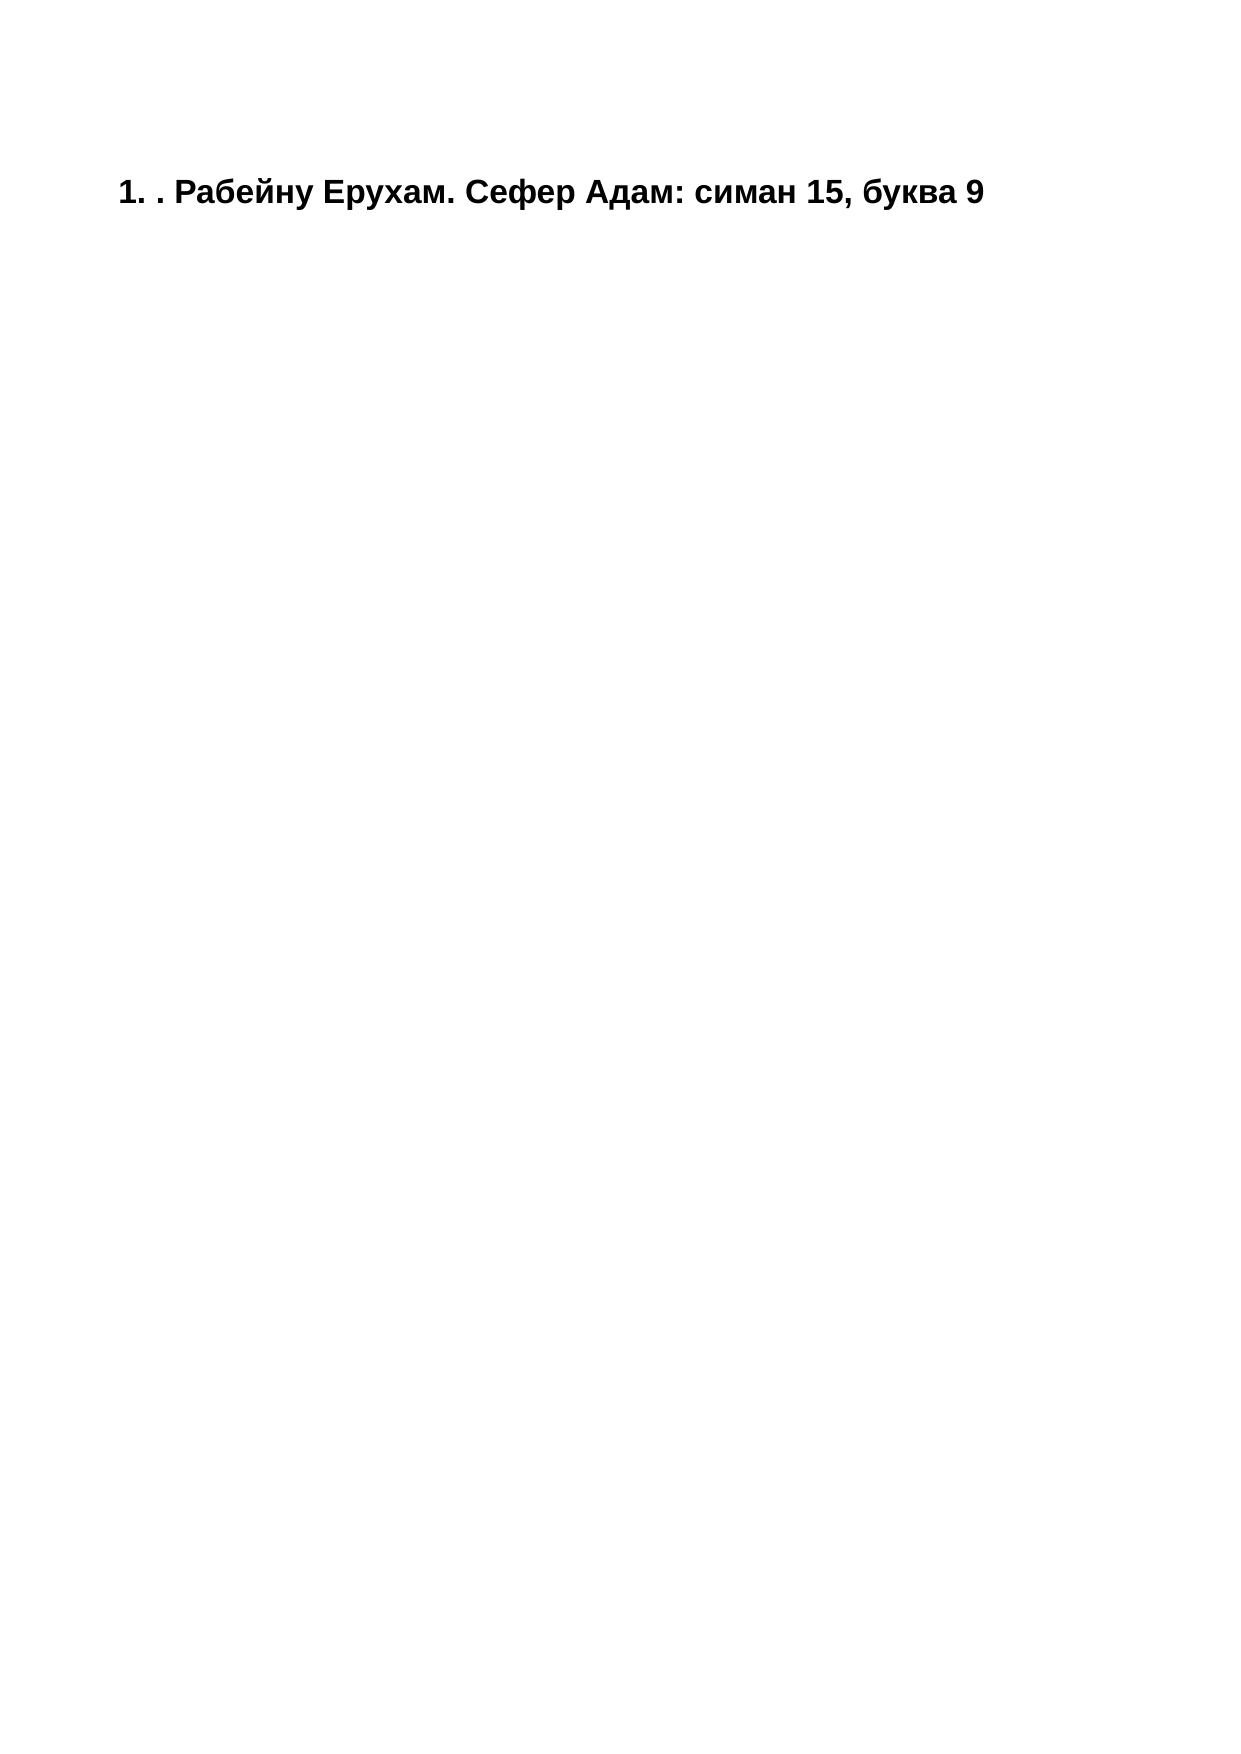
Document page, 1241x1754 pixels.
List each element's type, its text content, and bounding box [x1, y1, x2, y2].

subtitle . Рабейну Ерухам. Сефер Адам: симан 15, буква 9 [118, 147, 1122, 176]
